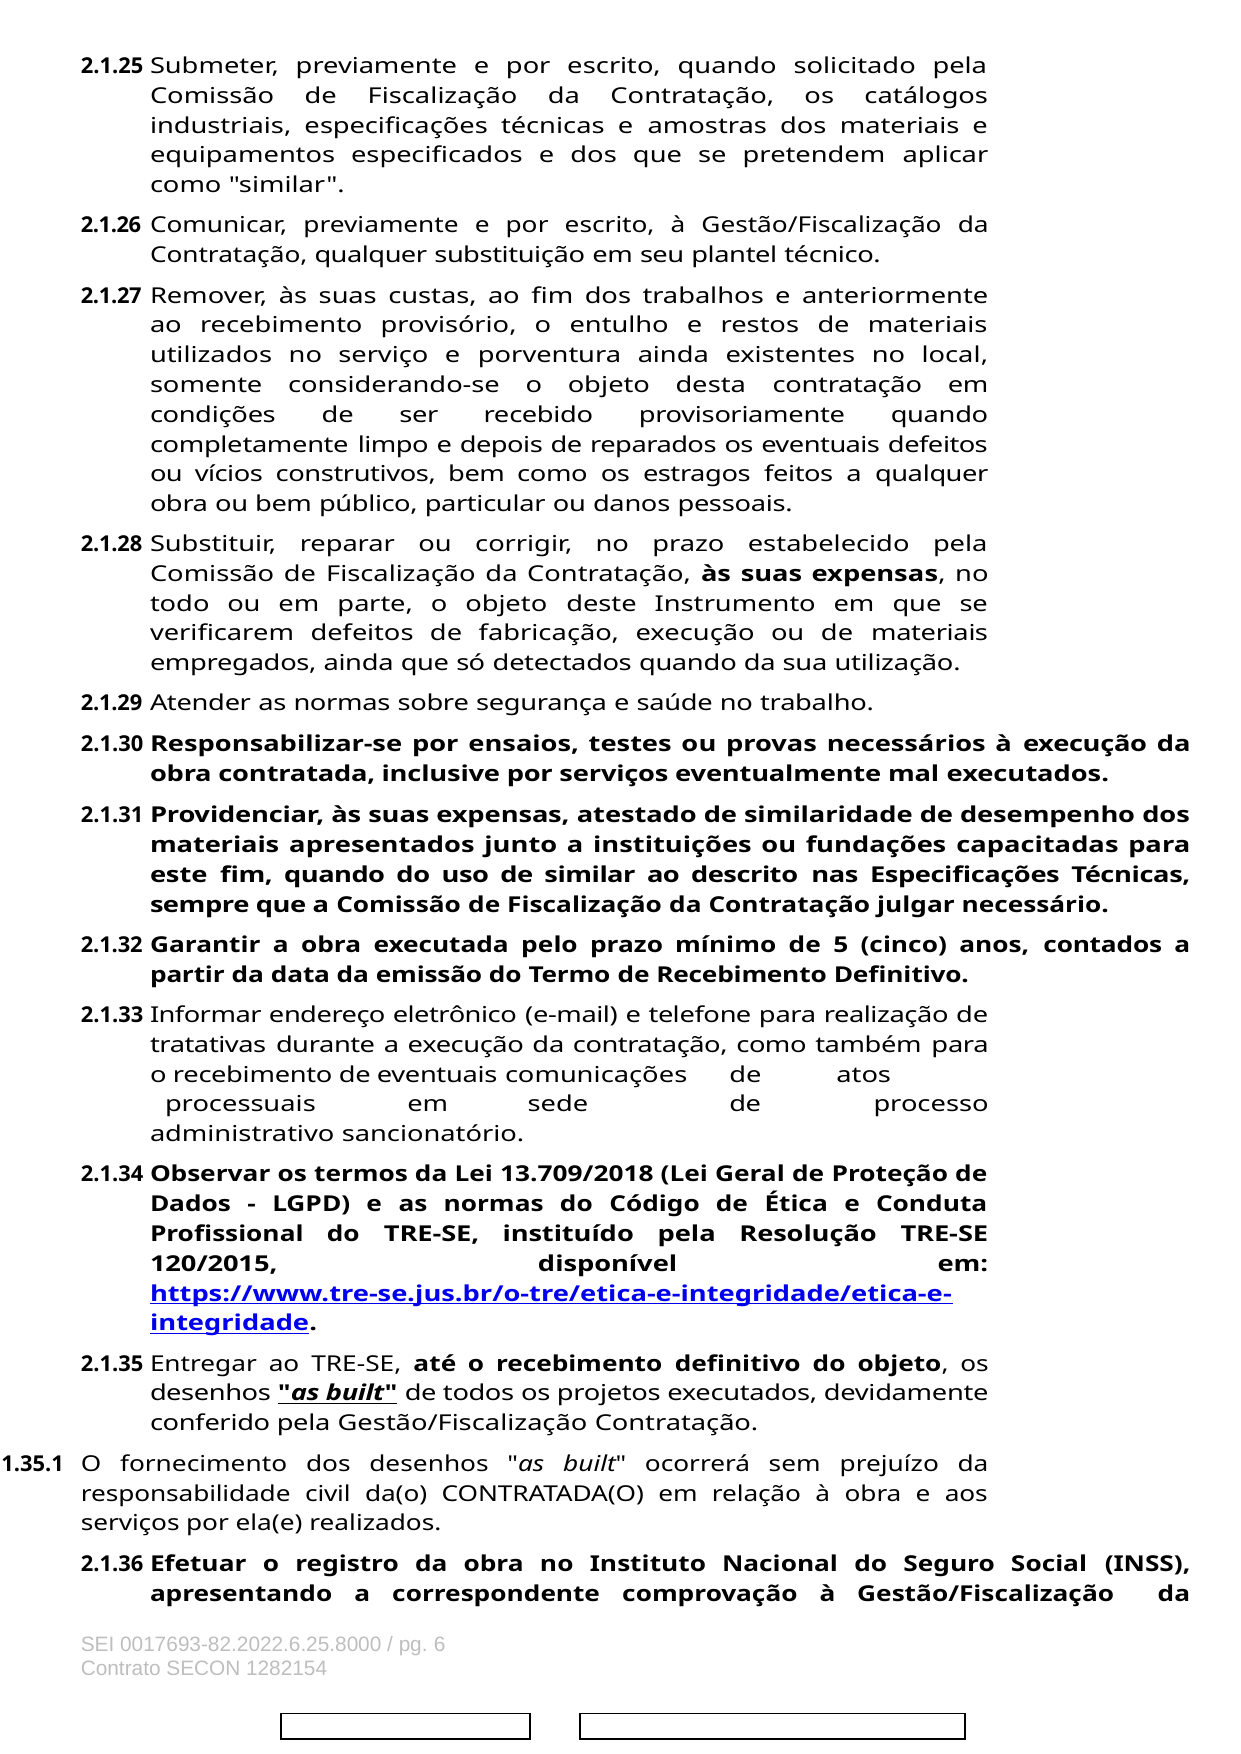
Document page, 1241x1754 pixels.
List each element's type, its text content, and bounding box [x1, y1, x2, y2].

subtitle Efetuar o registro da obra no Instituto Nacional do Seguro Social (INSS), apresentando a correspondente comprovação à Gestão/Fiscalização da [81, 1548, 1190, 1607]
list Substituir, reparar ou corrigir, no prazo estabelecido pela Comissão de Fiscalização da Contratação, às suas expensas, no todo ou em parte, o objeto deste Instrumento em que se veriﬁcarem defeitos de fabricação, execução ou de materiais empregados, ainda que só detectados quando da sua utilização. [81, 528, 988, 677]
list Comunicar, previamente e por escrito, à Gestão/Fiscalização da Contratação, qualquer substituição em seu plantel técnico. [81, 209, 988, 269]
list Informar endereço eletrônico (e-mail) e telefone para realização de tratativas durante a execução da contratação, como também para o recebimento de eventuais comunicações de atos processuais em sede de processo administrativo sancionatório. [81, 999, 988, 1148]
list Submeter, previamente e por escrito, quando solicitado pela Comissão de Fiscalização da Contratação, os catálogos industriais, especiﬁcações técnicas e amostras dos materiais e equipamentos especiﬁcados e dos que se pretendem aplicar como "similar". [81, 50, 988, 199]
subtitle Garantir a obra executada pelo prazo mínimo de 5 (cinco) anos, contados a partir da data da emissão do Termo de Recebimento Definitivo. [81, 929, 1190, 988]
list Atender as normas sobre segurança e saúde no trabalho. [81, 687, 988, 717]
list O fornecimento dos desenhos "as built" ocorrerá sem prejuízo da responsabilidade civil da(o) CONTRATADA(O) em relação à obra e aos serviços por ela(e) realizados. [0, 1448, 988, 1537]
list Entregar ao TRE-SE, até o recebimento deﬁnitivo do objeto, os desenhos "as built" de todos os projetos executados, devidamente conferido pela Gestão/Fiscalização Contratação. [81, 1348, 988, 1437]
subtitle Responsabilizar-se por ensaios, testes ou provas necessários à execução da obra contratada, inclusive por serviços eventualmente mal executados. [81, 728, 1190, 788]
list Observar os termos da Lei 13.709/2018 (Lei Geral de Proteção de Dados - LGPD) e as normas do Código de Ética e Conduta Proﬁssional do TRE-SE, instituído pela Resolução TRE-SE 120/2015, disponível em: https://www.tre-se.jus.br/o-tre/etica-e-integridade/etica-e-integridade. [81, 1158, 988, 1337]
subtitle Providenciar, às suas expensas, atestado de similaridade de desempenho dos materiais apresentados junto a instituições ou fundações capacitadas para este ﬁm, quando do uso de similar ao descrito nas Especiﬁcações Técnicas, sempre que a Comissão de Fiscalização da Contratação julgar necessário. [81, 799, 1190, 918]
list Remover, às suas custas, ao ﬁm dos trabalhos e anteriormente ao recebimento provisório, o entulho e restos de materiais utilizados no serviço e porventura ainda existentes no local, somente considerando-se o objeto desta contratação em condições de ser recebido provisoriamente quando completamente limpo e depois de reparados os eventuais defeitos ou vícios construtivos, bem como os estragos feitos a qualquer obra ou bem público, particular ou danos pessoais. [81, 279, 988, 518]
